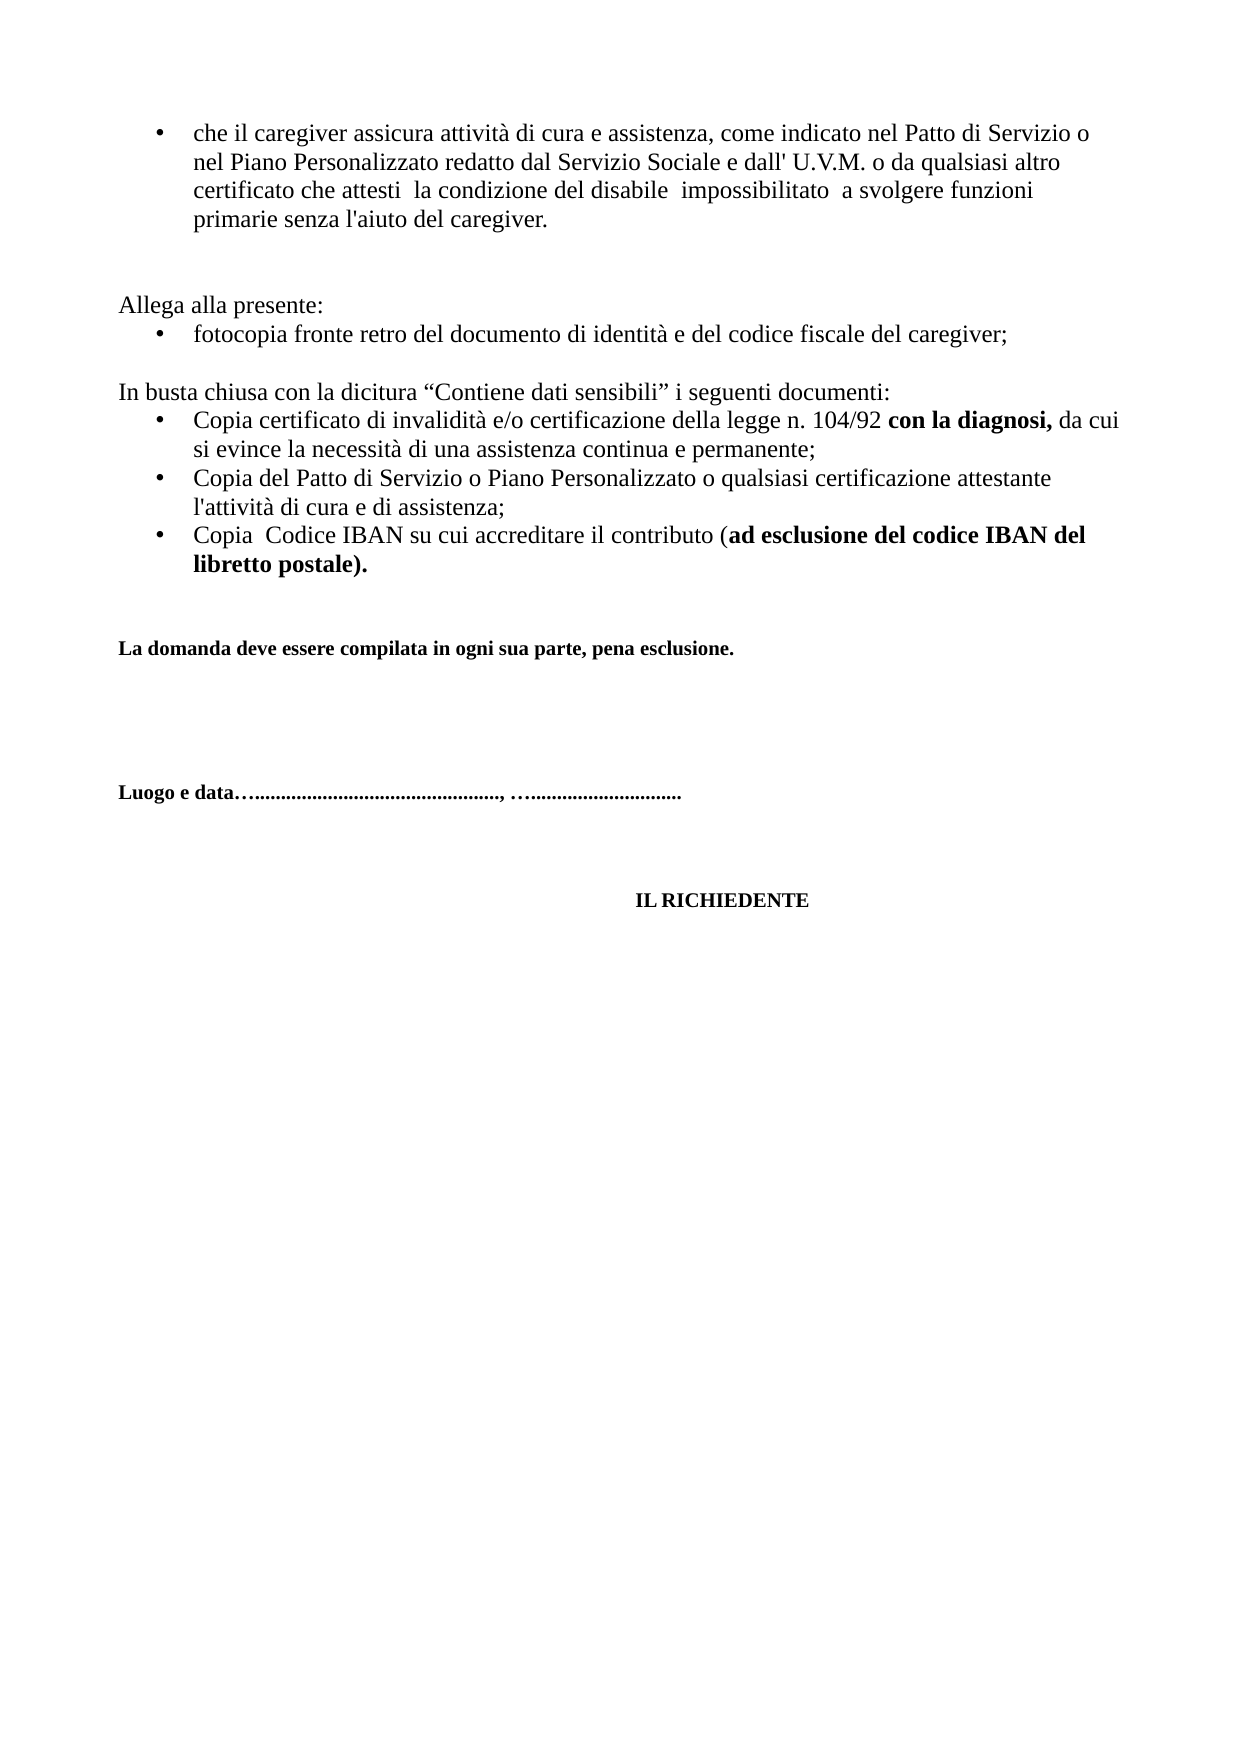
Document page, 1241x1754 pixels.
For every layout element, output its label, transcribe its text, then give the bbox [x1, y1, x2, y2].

list che il caregiver assicura attività di cura e assistenza, come indicato nel Patto di Servizio o nel Piano Personalizzato redatto dal Servizio Sociale e dall' U.V.M. o da qualsiasi altro certificato che attesti la condizione del disabile impossibilitato a svolgere funzioni primarie senza l'aiuto del caregiver. [156, 118, 1122, 233]
text La domanda deve essere compilata in ogni sua parte, pena esclusione. [118, 636, 1122, 660]
text IL RICHIEDENTE [118, 888, 1122, 912]
text Allega alla presente: [118, 291, 1122, 319]
text In busta chiusa con la dicitura “Contiene dati sensibili” i seguenti documenti: [118, 377, 1122, 406]
list Copia del Patto di Servizio o Piano Personalizzato o qualsiasi certificazione attestante l'attività di cura e di assistenza; [156, 463, 1122, 521]
list Copia certificato di invalidità e/o certificazione della legge n. 104/92 con la diagnosi, da cui si evince la necessità di una assistenza continua e permanente; [156, 406, 1122, 463]
list fotocopia fronte retro del documento di identità e del codice fiscale del caregiver; [156, 319, 1122, 348]
list Copia Codice IBAN su cui accreditare il contributo (ad esclusione del codice IBAN del libretto postale). [156, 521, 1122, 578]
text Luogo e data…..............................................., …............................. [118, 780, 1122, 804]
